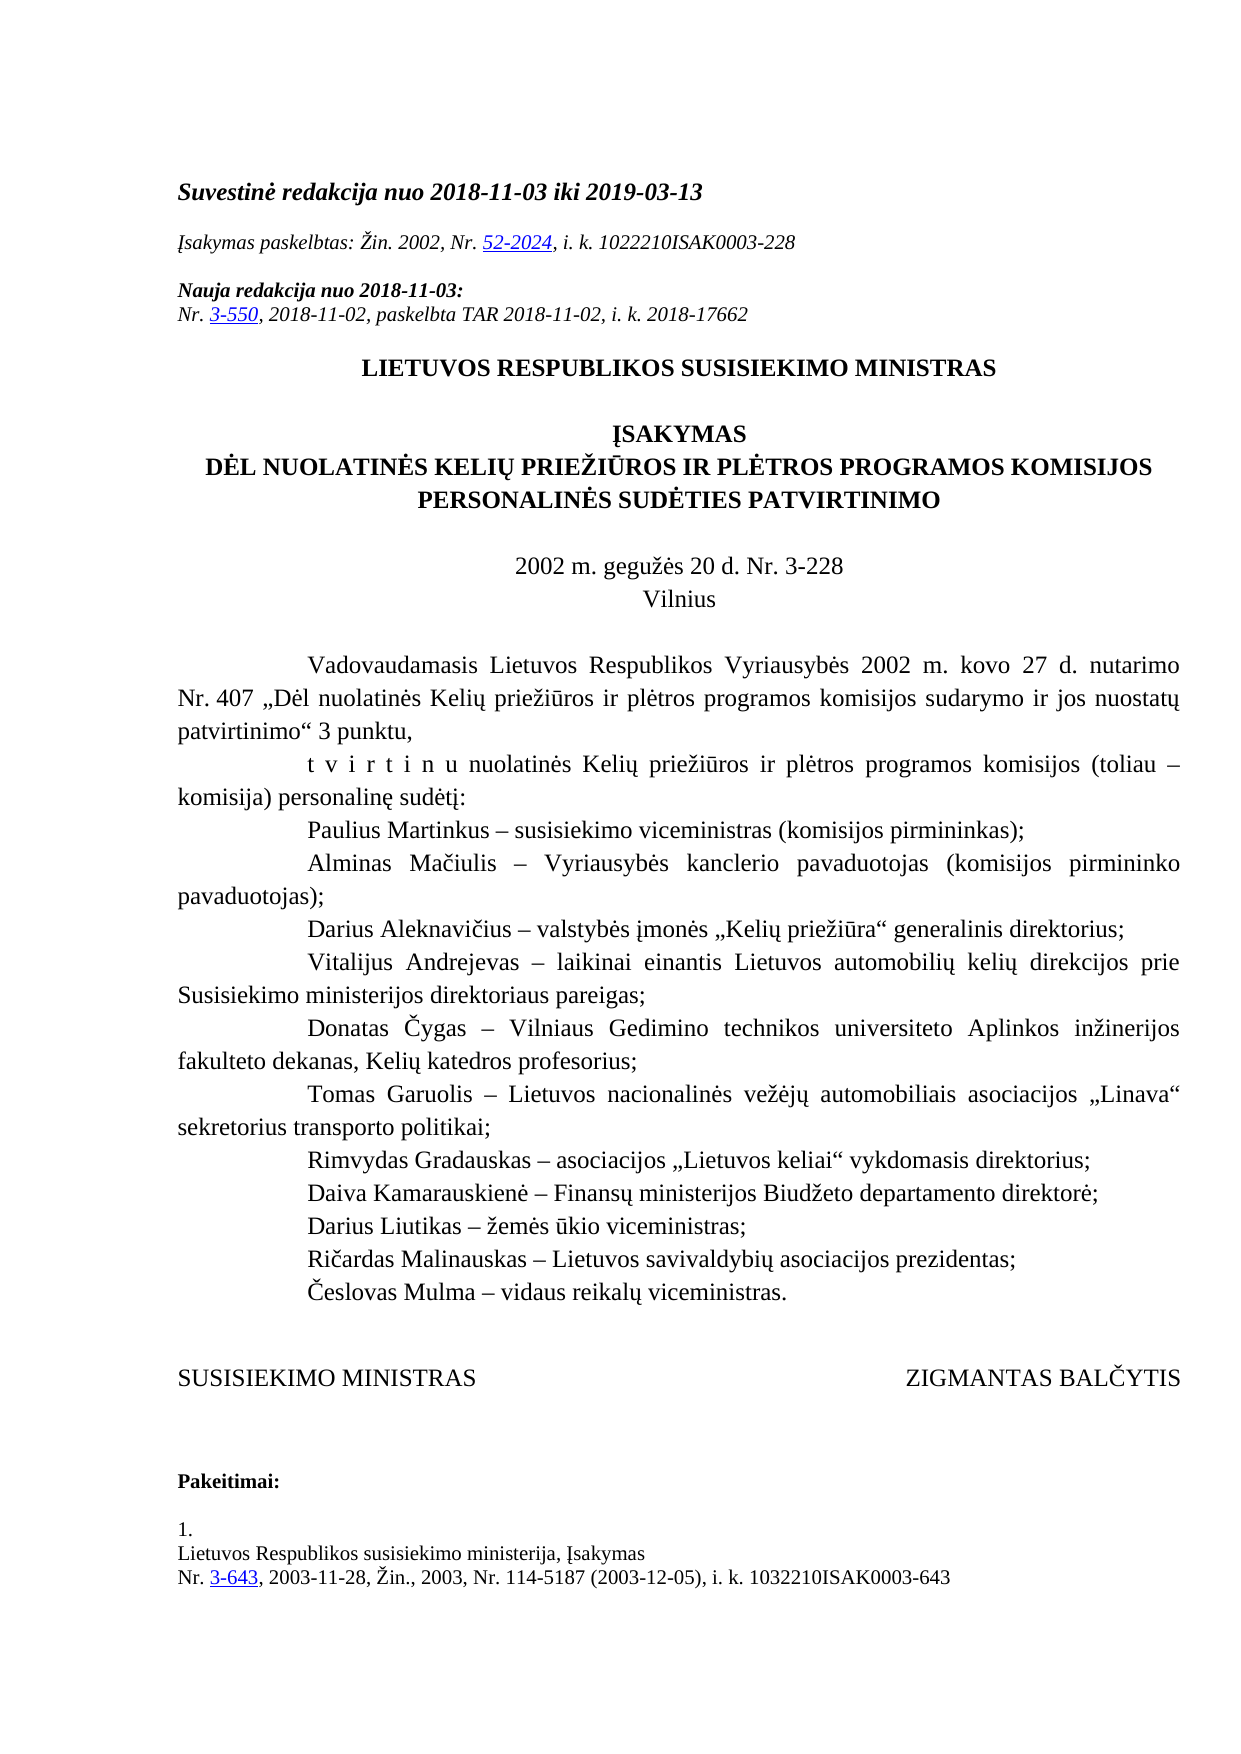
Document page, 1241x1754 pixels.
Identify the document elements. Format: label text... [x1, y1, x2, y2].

text Suvestinė redakcija nuo 2018-11-03 iki 2019-03-13 [177, 177, 1181, 206]
text ĮSAKYMAS [177, 419, 1181, 447]
text Įsakymas paskelbtas: Žin. 2002, Nr. 52-2024, i. k. 1022210ISAK0003-228 [177, 230, 1181, 254]
text Ričardas Malinauskas – Lietuvos savivaldybių asociacijos prezidentas; [177, 1244, 1181, 1273]
text Pakeitimai: [177, 1469, 1181, 1493]
text Rimvydas Gradauskas – asociacijos „Lietuvos keliai“ vykdomasis direktorius; [177, 1145, 1181, 1174]
text t v i r t i n u nuolatinės Kelių priežiūros ir plėtros programos komisijos (toliau – komisija) personalinę sudėtį: [177, 749, 1181, 811]
text Darius Liutikas – žemės ūkio viceministras; [177, 1211, 1181, 1240]
text LIETUVOS RESPUBLIKOS SUSISIEKIMO MINISTRAS [177, 353, 1181, 381]
text Darius Aleknavičius – valstybės įmonės „Kelių priežiūra“ generalinis direktorius; [177, 914, 1181, 943]
text Daiva Kamarauskienė – Finansų ministerijos Biudžeto departamento direktorė; [177, 1178, 1181, 1207]
text Tomas Garuolis – Lietuvos nacionalinės vežėjų automobiliais asociacijos „Linava“ sekretorius transporto politikai; [177, 1079, 1181, 1141]
text Nauja redakcija nuo 2018-11-03: [177, 278, 1181, 302]
text 2002 m. gegužės 20 d. Nr. 3-228 [177, 551, 1181, 579]
text Alminas Mačiulis – Vyriausybės kanclerio pavaduotojas (komisijos pirmininko pavaduotojas); [177, 848, 1181, 910]
text Donatas Čygas – Vilniaus Gedimino technikos universiteto Aplinkos inžinerijos fakulteto dekanas, Kelių katedros profesorius; [177, 1013, 1181, 1075]
text SUSISIEKIMO MINISTRAS ZIGMANTAS BALČYTIS [177, 1363, 1181, 1392]
text Paulius Martinkus – susisiekimo viceministras (komisijos pirmininkas); [177, 815, 1181, 844]
text Nr. 3-550, 2018-11-02, paskelbta TAR 2018-11-02, i. k. 2018-17662 [177, 302, 1181, 326]
text 1. [177, 1517, 1181, 1541]
text Vitalijus Andrejevas – laikinai einantis Lietuvos automobilių kelių direkcijos prie Susisiekimo ministerijos direktoriaus pareigas; [177, 947, 1181, 1009]
text Vadovaudamasis Lietuvos Respublikos Vyriausybės 2002 m. kovo 27 d. nutarimo Nr. 407 „Dėl nuolatinės Kelių priežiūros ir plėtros programos komisijos sudarymo ir jos nuostatų patvirtinimo“ 3 punktu, [177, 650, 1181, 744]
text Česlovas Mulma – vidaus reikalų viceministras. [177, 1277, 1181, 1306]
text Lietuvos Respublikos susisiekimo ministerija, Įsakymas [177, 1541, 1181, 1565]
text Vilnius [177, 584, 1181, 612]
text DĖL NUOLATINĖS KELIŲ PRIEŽIŪROS IR PLĖTROS PROGRAMOS KOMISIJOS PERSONALINĖS SUDĖTIES PATVIRTINIMO [177, 452, 1181, 513]
text Nr. 3-643, 2003-11-28, Žin., 2003, Nr. 114-5187 (2003-12-05), i. k. 1032210ISAK0003-643 [177, 1565, 1181, 1589]
